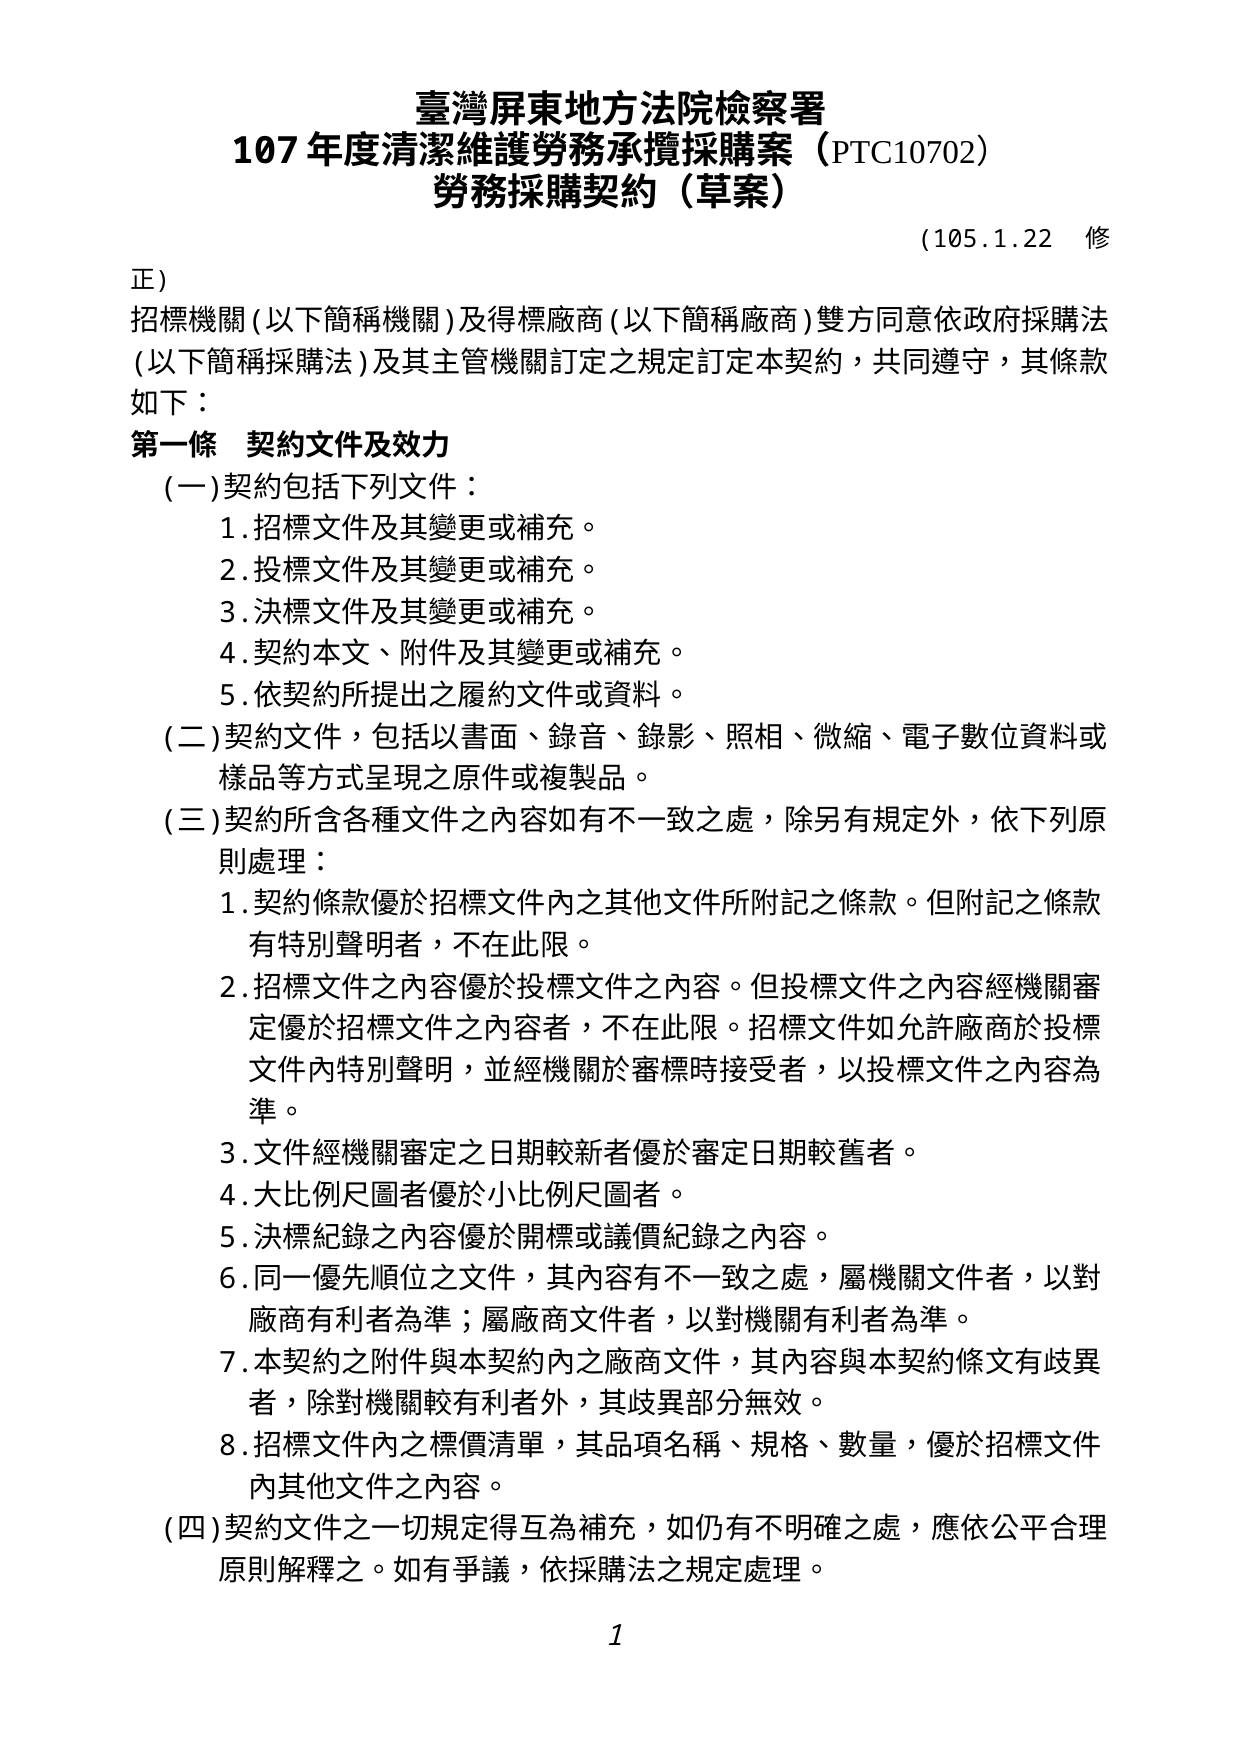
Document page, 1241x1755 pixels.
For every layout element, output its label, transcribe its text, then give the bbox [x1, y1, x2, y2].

text 107年度清潔維護勞務承攬採購案（PTC10702） [130, 130, 1110, 172]
text (二)契約文件，包括以書面、錄音、錄影、照相、微縮、電子數位資料或樣品等方式呈現之原件或複製品。 [159, 714, 1110, 797]
text (105.1.22修正) [130, 214, 1110, 297]
text (一)契約包括下列文件： [159, 464, 1110, 505]
text 3.決標文件及其變更或補充。 [218, 589, 1110, 630]
text 招標機關(以下簡稱機關)及得標廠商(以下簡稱廠商)雙方同意依政府採購法(以下簡稱採購法)及其主管機關訂定之規定訂定本契約，共同遵守，其條款如下： [130, 297, 1110, 422]
text 4.大比例尺圖者優於小比例尺圖者。 [218, 1172, 1104, 1214]
text (四)契約文件之一切規定得互為補充，如仍有不明確之處，應依公平合理原則解釋之。如有爭議，依採購法之規定處理。 [159, 1505, 1110, 1589]
text 7.本契約之附件與本契約內之廠商文件，其內容與本契約條文有歧異者，除對機關較有利者外，其歧異部分無效。 [218, 1339, 1104, 1422]
text 5.依契約所提出之履約文件或資料。 [218, 672, 1110, 714]
text 4.契約本文、附件及其變更或補充。 [218, 630, 1110, 672]
text 1.契約條款優於招標文件內之其他文件所附記之條款。但附記之條款有特別聲明者，不在此限。 [218, 880, 1104, 964]
text 6.同一優先順位之文件，其內容有不一致之處，屬機關文件者，以對廠商有利者為準；屬廠商文件者，以對機關有利者為準。 [218, 1255, 1104, 1339]
text 臺灣屏東地方法院檢察署 [130, 89, 1110, 130]
text 2.招標文件之內容優於投標文件之內容。但投標文件之內容經機關審定優於招標文件之內容者，不在此限。招標文件如允許廠商於投標文件內特別聲明，並經機關於審標時接受者，以投標文件之內容為準。 [218, 964, 1104, 1130]
text 第一條 契約文件及效力 [130, 422, 1110, 464]
text 3.文件經機關審定之日期較新者優於審定日期較舊者。 [218, 1130, 1104, 1172]
text 2.投標文件及其變更或補充。 [218, 547, 1110, 589]
text (三)契約所含各種文件之內容如有不一致之處，除另有規定外，依下列原則處理： [159, 797, 1110, 880]
text 勞務採購契約（草案） [130, 172, 1110, 214]
text 5.決標紀錄之內容優於開標或議價紀錄之內容。 [218, 1214, 1104, 1255]
text 1.招標文件及其變更或補充。 [218, 505, 1110, 547]
text 8.招標文件內之標價清單，其品項名稱、規格、數量，優於招標文件內其他文件之內容。 [218, 1422, 1104, 1505]
